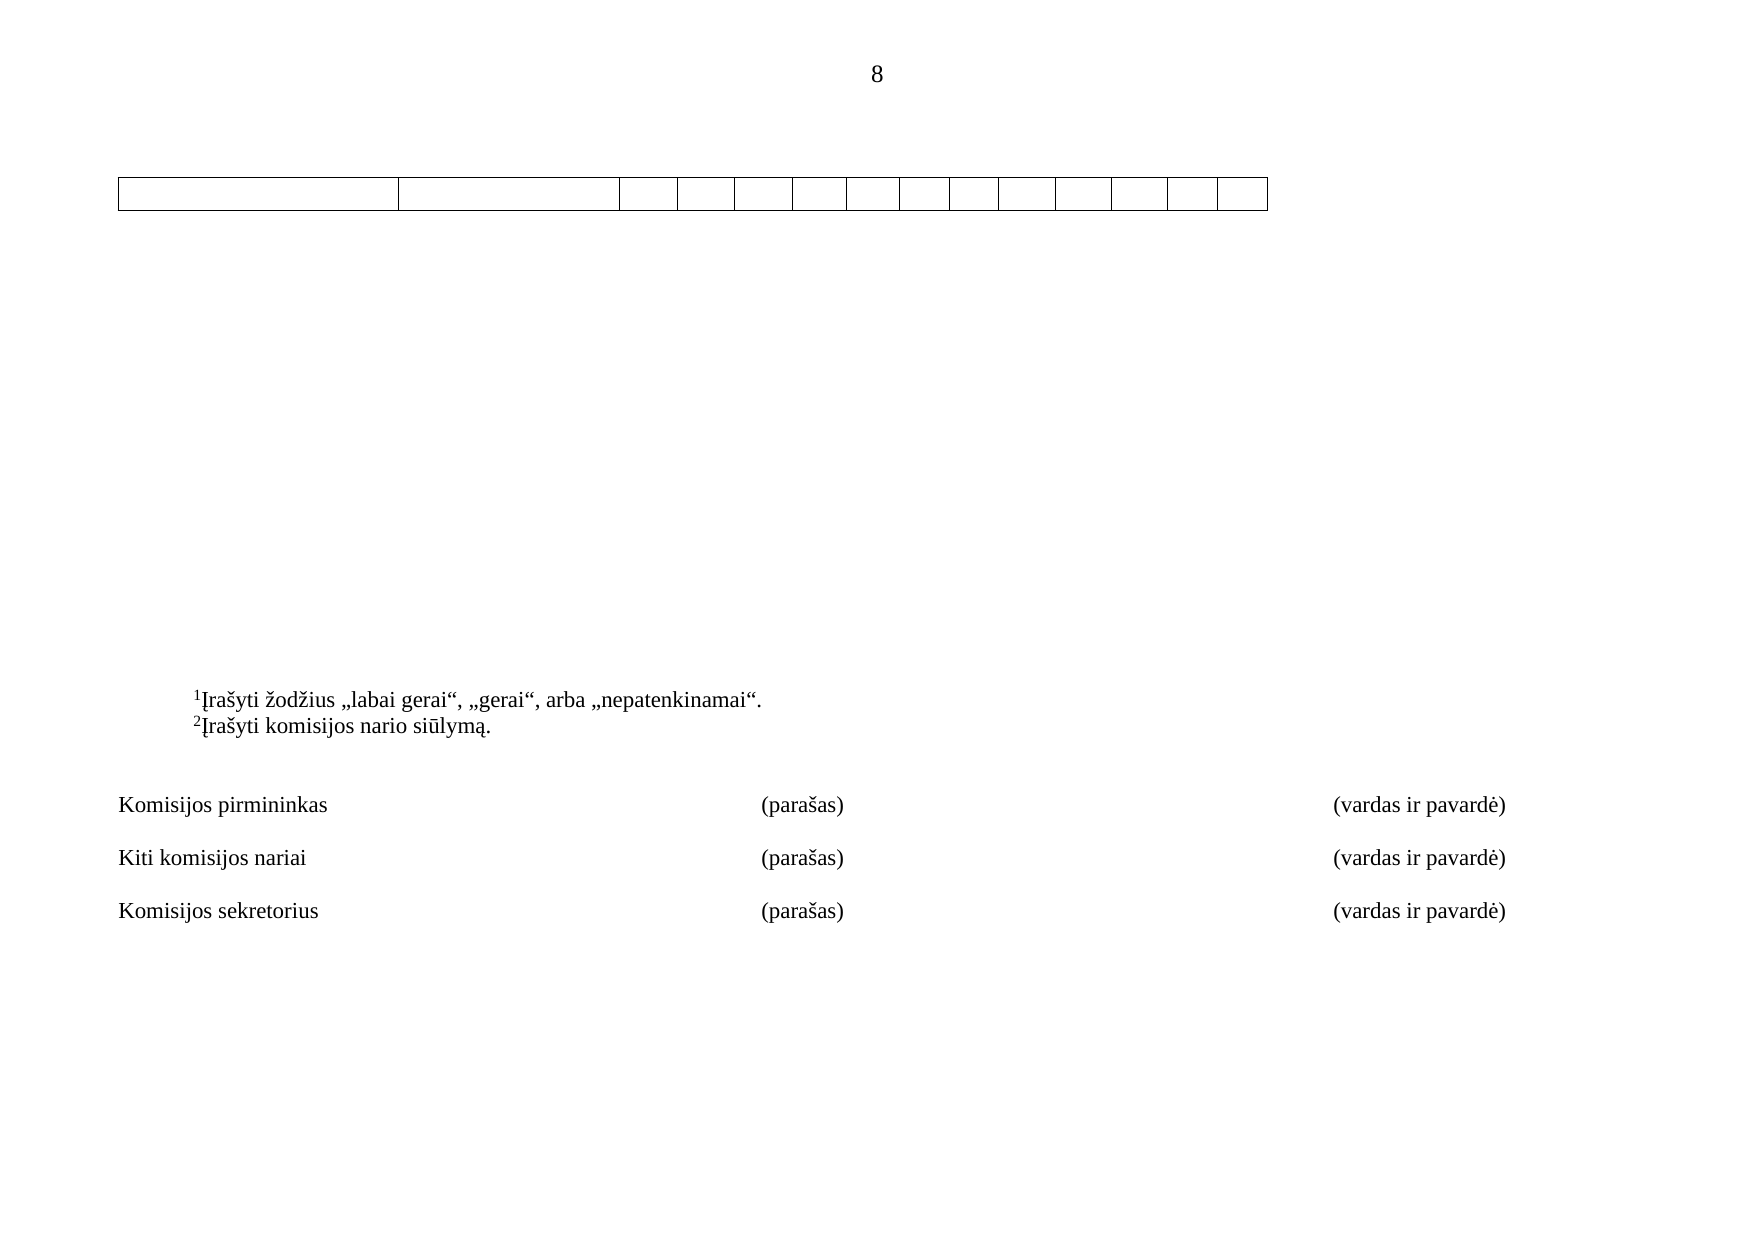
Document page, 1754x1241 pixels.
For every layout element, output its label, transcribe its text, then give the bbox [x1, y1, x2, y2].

table_cell [999, 178, 1055, 210]
table_cell [847, 178, 899, 210]
table_cell [620, 178, 677, 210]
text 1Įrašyti žodžius „labai gerai“, „gerai“, arba „nepatenkinamai“. [118, 686, 1636, 712]
text Komisijos pirmininkas (parašas) (vardas ir pavardė) [118, 791, 1636, 818]
table_cell [900, 178, 949, 210]
table_cell [793, 178, 846, 210]
table_cell [1056, 178, 1111, 210]
table_cell [678, 178, 734, 210]
table_cell [950, 178, 998, 210]
text Komisijos sekretorius (parašas) (vardas ir pavardė) [118, 897, 1636, 923]
table_cell [735, 178, 792, 210]
text 2Įrašyti komisijos nario siūlymą. [118, 712, 1636, 738]
table_cell [1168, 178, 1217, 210]
table_cell [1218, 178, 1267, 210]
table_cell [1112, 178, 1167, 210]
table_cell [399, 178, 619, 210]
text Kiti komisijos nariai (parašas) (vardas ir pavardė) [118, 844, 1636, 870]
table_cell [119, 178, 398, 210]
